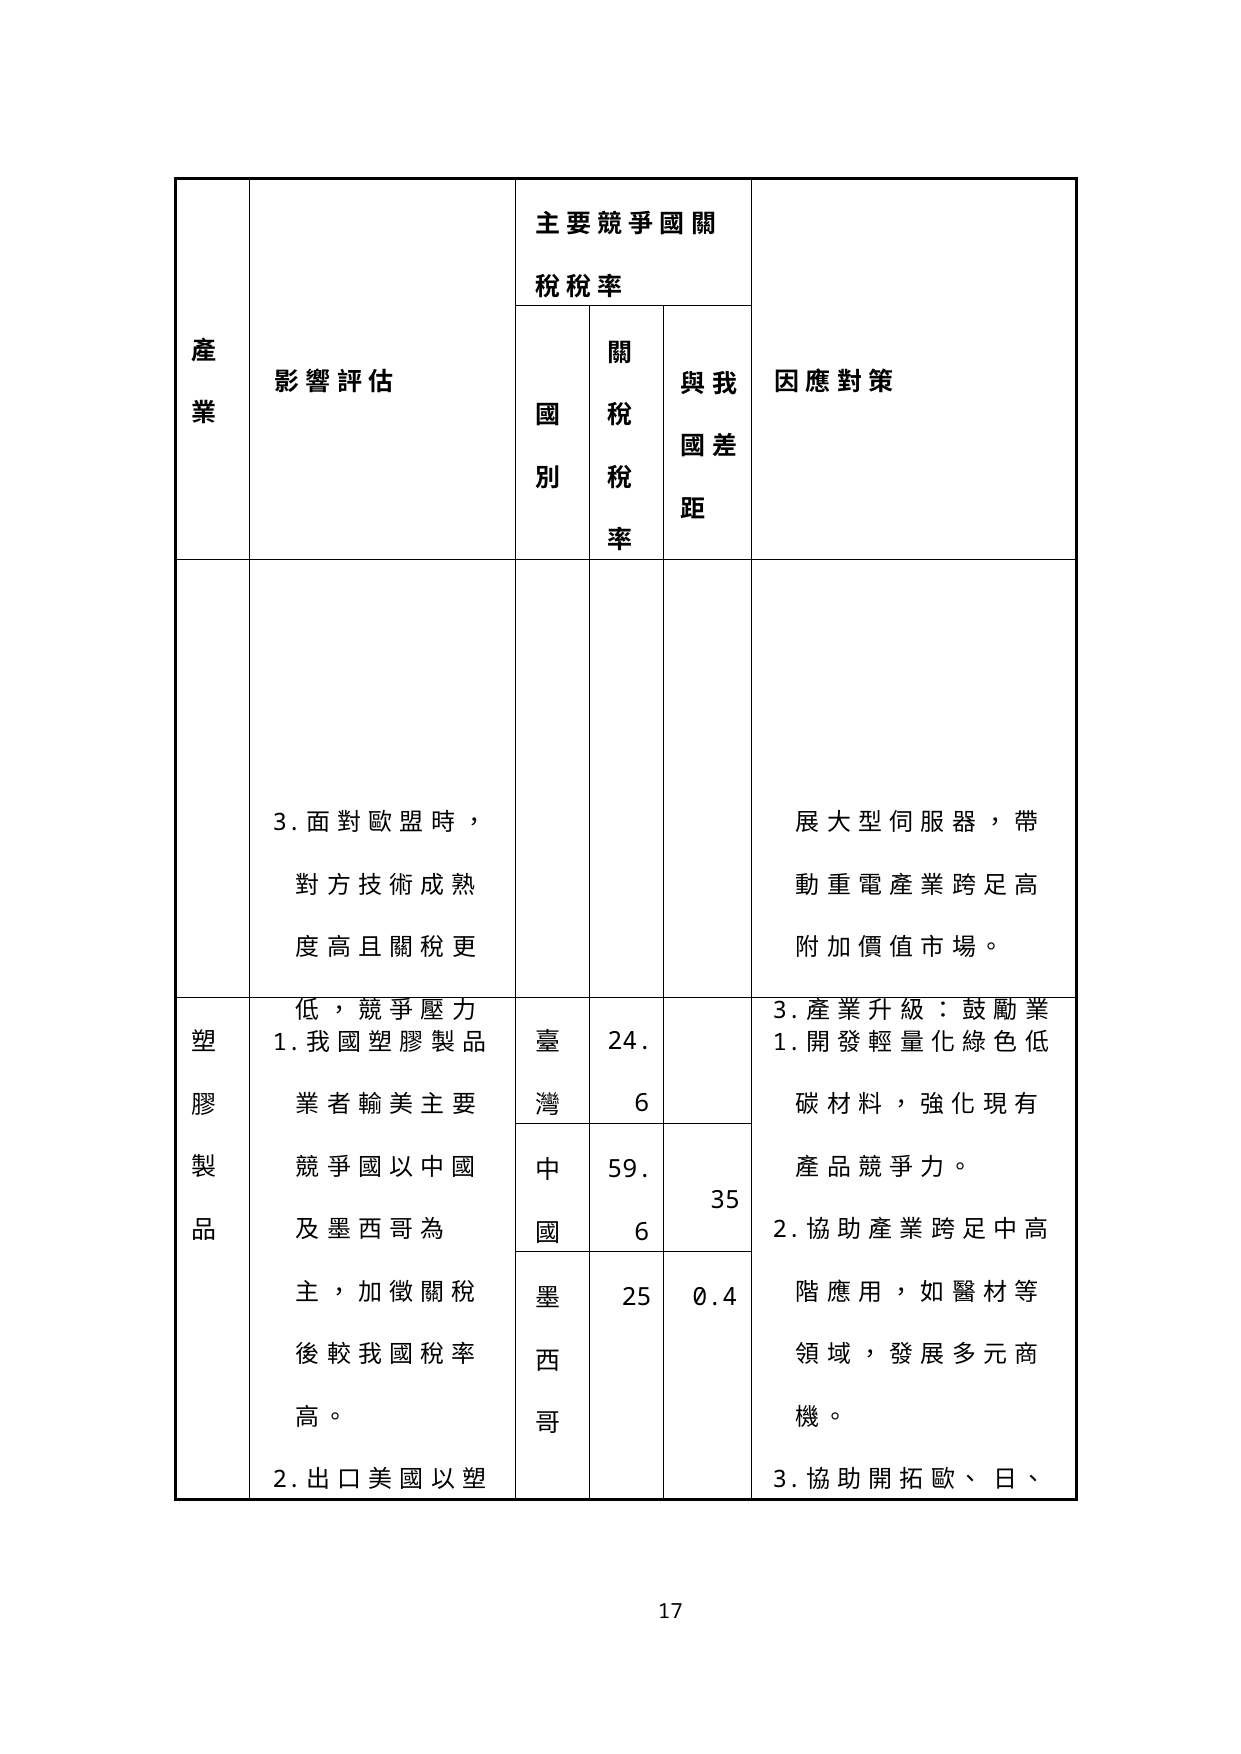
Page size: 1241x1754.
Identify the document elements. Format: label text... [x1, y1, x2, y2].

table_cell 0.4 [664, 1252, 751, 1498]
table_cell 25 [590, 1252, 663, 1498]
table_cell 塑膠製品 [177, 998, 249, 1498]
table_cell 中國 [516, 1124, 589, 1251]
table_cell 與我國差距 [664, 306, 751, 558]
table_cell [177, 560, 249, 997]
table_cell [516, 560, 589, 997]
table_header 產業 [177, 180, 249, 558]
table_cell 墨西哥 [516, 1252, 589, 1498]
table_header 主要競爭國關稅稅率 [516, 180, 751, 305]
table_cell 1.拓展市場：協助拓展東南亞(印尼、馬來西亞、越南、泰國、菲律賓)等新興市場，分散出口布局，降低對美依賴與風險。 2.跨域合作：推動企業策略合作，如發展大型伺服器，帶動重電產業跨足高附加價值市場。 3.產業升級：鼓勵業者往利基產品發展例如綠電、風電等。 [752, 560, 1075, 997]
table_cell 1.開發輕量化綠色低碳材料，強化現有產品競爭力。 2.協助產業跨足中高階應用，如醫材等領域，發展多元商機。 3.協助開拓歐、日、韓等高附加價值市場。 [752, 998, 1075, 1498]
table_cell 臺灣 [516, 998, 589, 1123]
table_cell [664, 560, 751, 997]
table_header 影響評估 [250, 180, 515, 558]
table_cell 59.6 [590, 1124, 663, 1251]
table_cell 24.6 [590, 998, 663, 1123]
table_cell [664, 998, 751, 1123]
table_cell 1.部分重電電產品因需認證，短期替代性低，出口仍有支撐力。 2.面對中國時，我國技術較具優勢，短期壓力不大。 3.面對歐盟時，對方技術成熟度高且關稅更低，競爭壓力較大。 [250, 560, 515, 997]
table_cell 1.我國塑膠製品業者輸美主要競爭國以中國及墨西哥為主，加徵關稅後較我國稅率高。 2.出口美國以塑膠袋、塑膠盒、塑膠餐具等為大宗，國內生產業者多屬中小企業，各廠商受影響程度仍屬有限。 [250, 998, 515, 1498]
table_cell [590, 560, 663, 997]
table_cell 35 [664, 1124, 751, 1251]
table_cell 關稅稅率 [590, 306, 663, 558]
table_header 因應對策 [752, 180, 1075, 558]
table_cell 國別 [516, 306, 589, 558]
